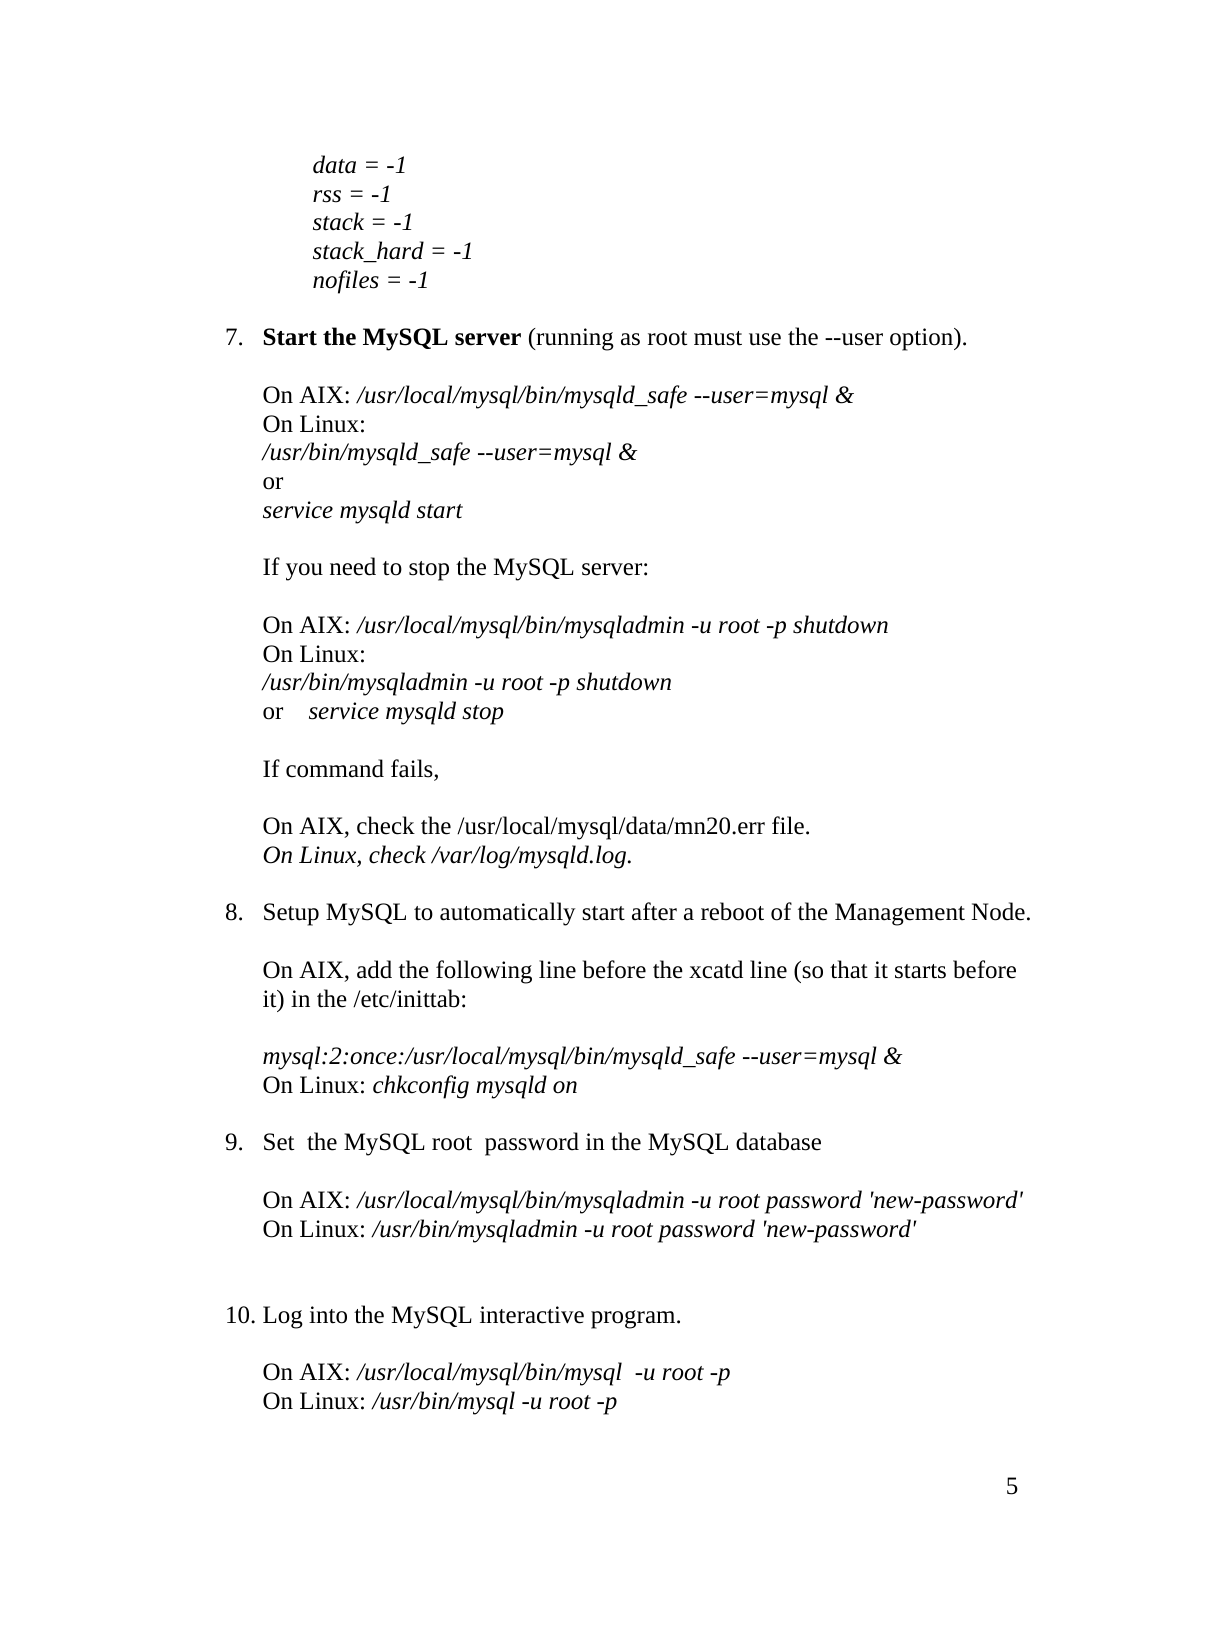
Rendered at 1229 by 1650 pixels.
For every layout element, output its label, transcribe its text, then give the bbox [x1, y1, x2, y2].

list If command fails, [225, 754, 1041, 782]
list Set the MySQL root password in the MySQL database [225, 1127, 1041, 1156]
list Start the MySQL server (running as root must use the --user option). On AIX: /usr/local/mysql/bin/mysqld_safe --user=mysql & [225, 322, 1041, 409]
list On AIX: /usr/local/mysql/bin/mysqladmin -u root -p shutdown [225, 610, 1041, 639]
text On Linux: /usr/bin/mysqld_safe --user=mysql & or service mysqld start [262, 409, 1041, 524]
text stack = -1 [262, 207, 1041, 236]
text stack_hard = -1 [262, 236, 1041, 265]
list Setup MySQL to automatically start after a reboot of the Management Node. [225, 897, 1041, 926]
list On AIX: /usr/local/mysql/bin/mysqladmin -u root password 'new-password' On Linux: /usr/bin/mysqladmin -u root password 'new-password' [225, 1156, 1041, 1271]
list On AIX, check the /usr/local/mysql/data/mn20.err file. [225, 782, 1041, 840]
list On AIX, add the following line before the xcatd line (so that it starts before it) in the /etc/inittab: [225, 926, 1041, 1012]
text or service mysqld stop [187, 696, 1041, 725]
text If you need to stop the MySQL server: [262, 552, 1041, 581]
list On Linux: /usr/bin/mysqladmin -u root -p shutdown [225, 639, 1041, 696]
text On Linux, check /var/log/mysqld.log. [187, 840, 1041, 897]
list mysql:2:once:/usr/local/mysql/bin/mysqld_safe --user=mysql & On Linux: chkconfig mysqld on [225, 1012, 1041, 1099]
text nofiles = -1 [262, 265, 1041, 294]
text data = -1 [262, 150, 1041, 179]
text rss = -1 [262, 179, 1041, 207]
list Log into the MySQL interactive program. On AIX: /usr/local/mysql/bin/mysql -u root -p On Linux: /usr/bin/mysql -u root -p [225, 1300, 1041, 1415]
